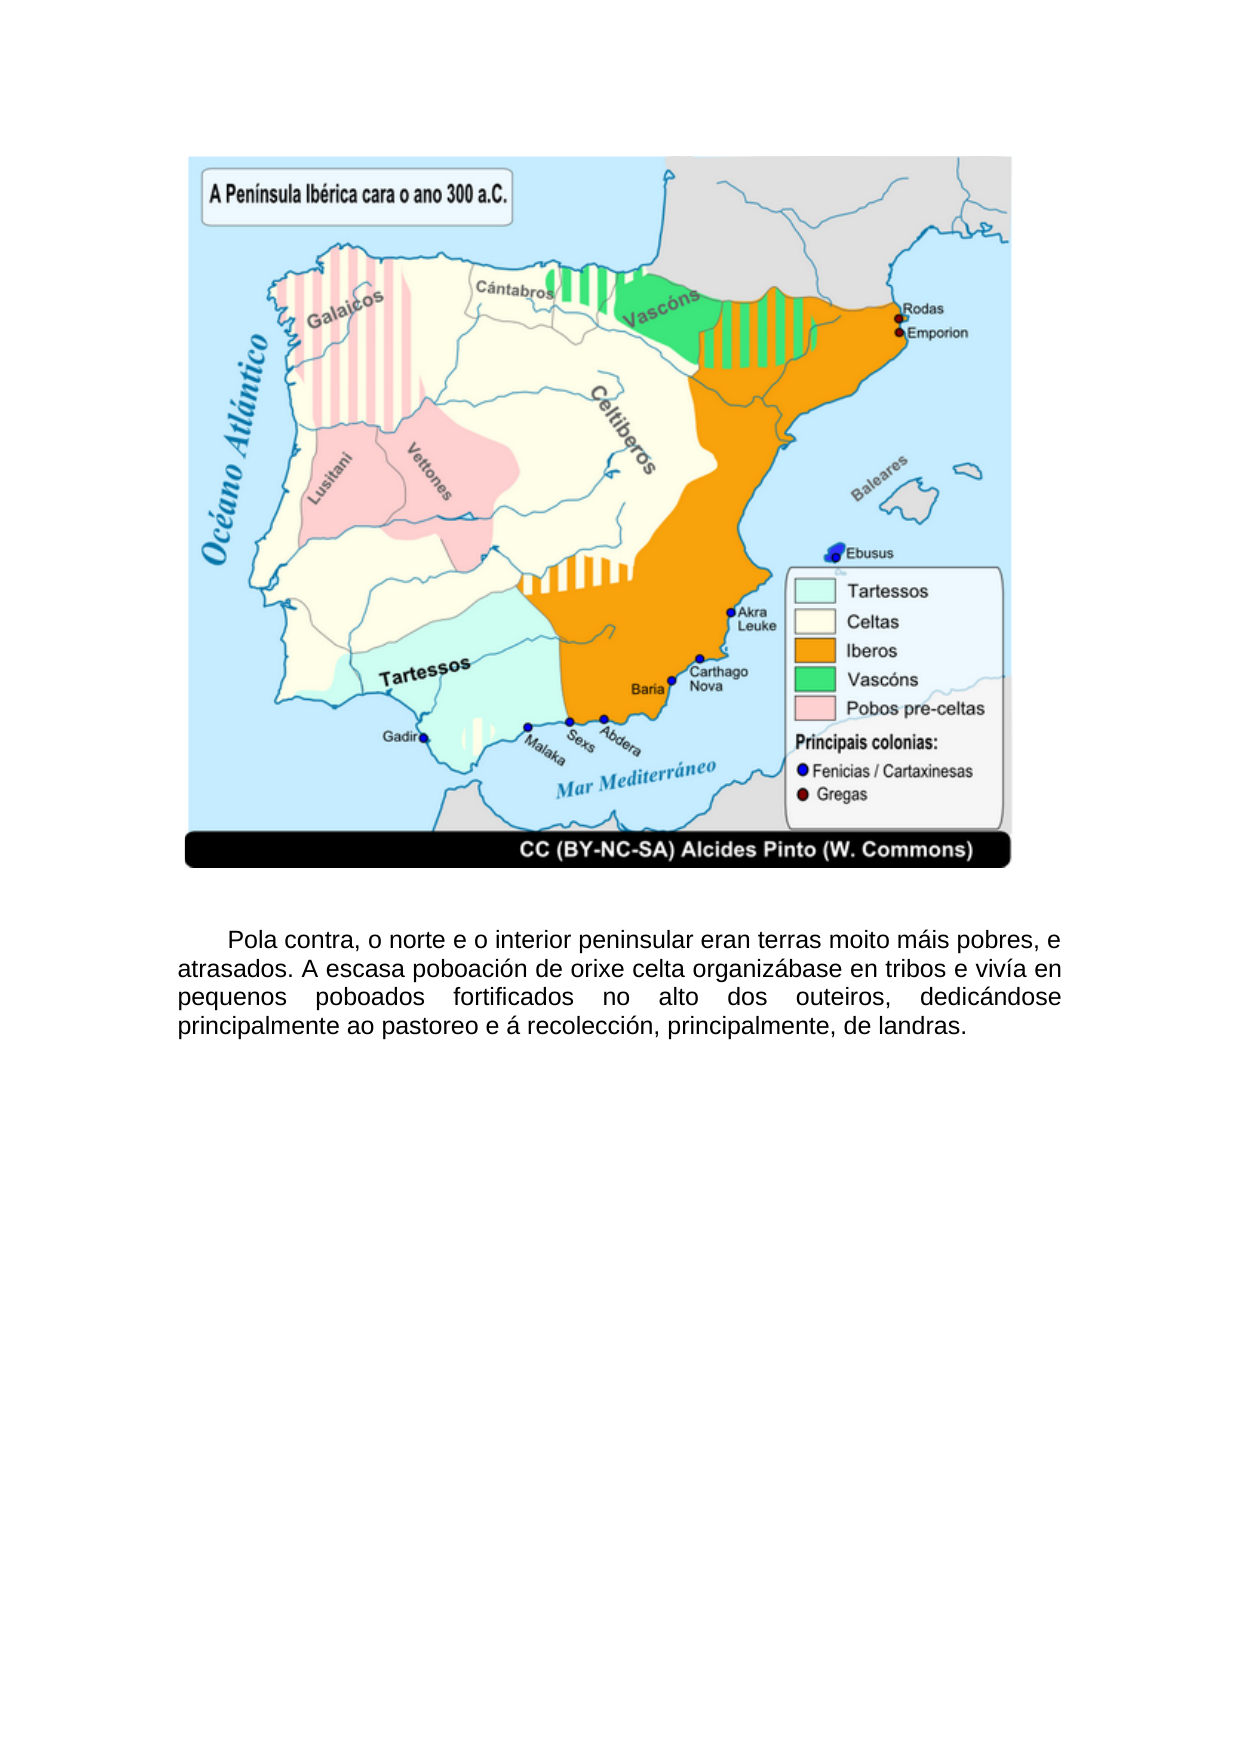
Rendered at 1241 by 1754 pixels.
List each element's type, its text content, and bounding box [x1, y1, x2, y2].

text Pola contra, o norte e o interior peninsular eran terras moito máis pobres, e atrasados. A escasa poboación de orixe celta organizábase en tribos e vivía en pequenos poboados fortificados no alto dos outeiros, dedicándose principalmente ao pastoreo e á recolección, principalmente, de landras. [177, 925, 1063, 1040]
picture [184, 156, 1013, 868]
